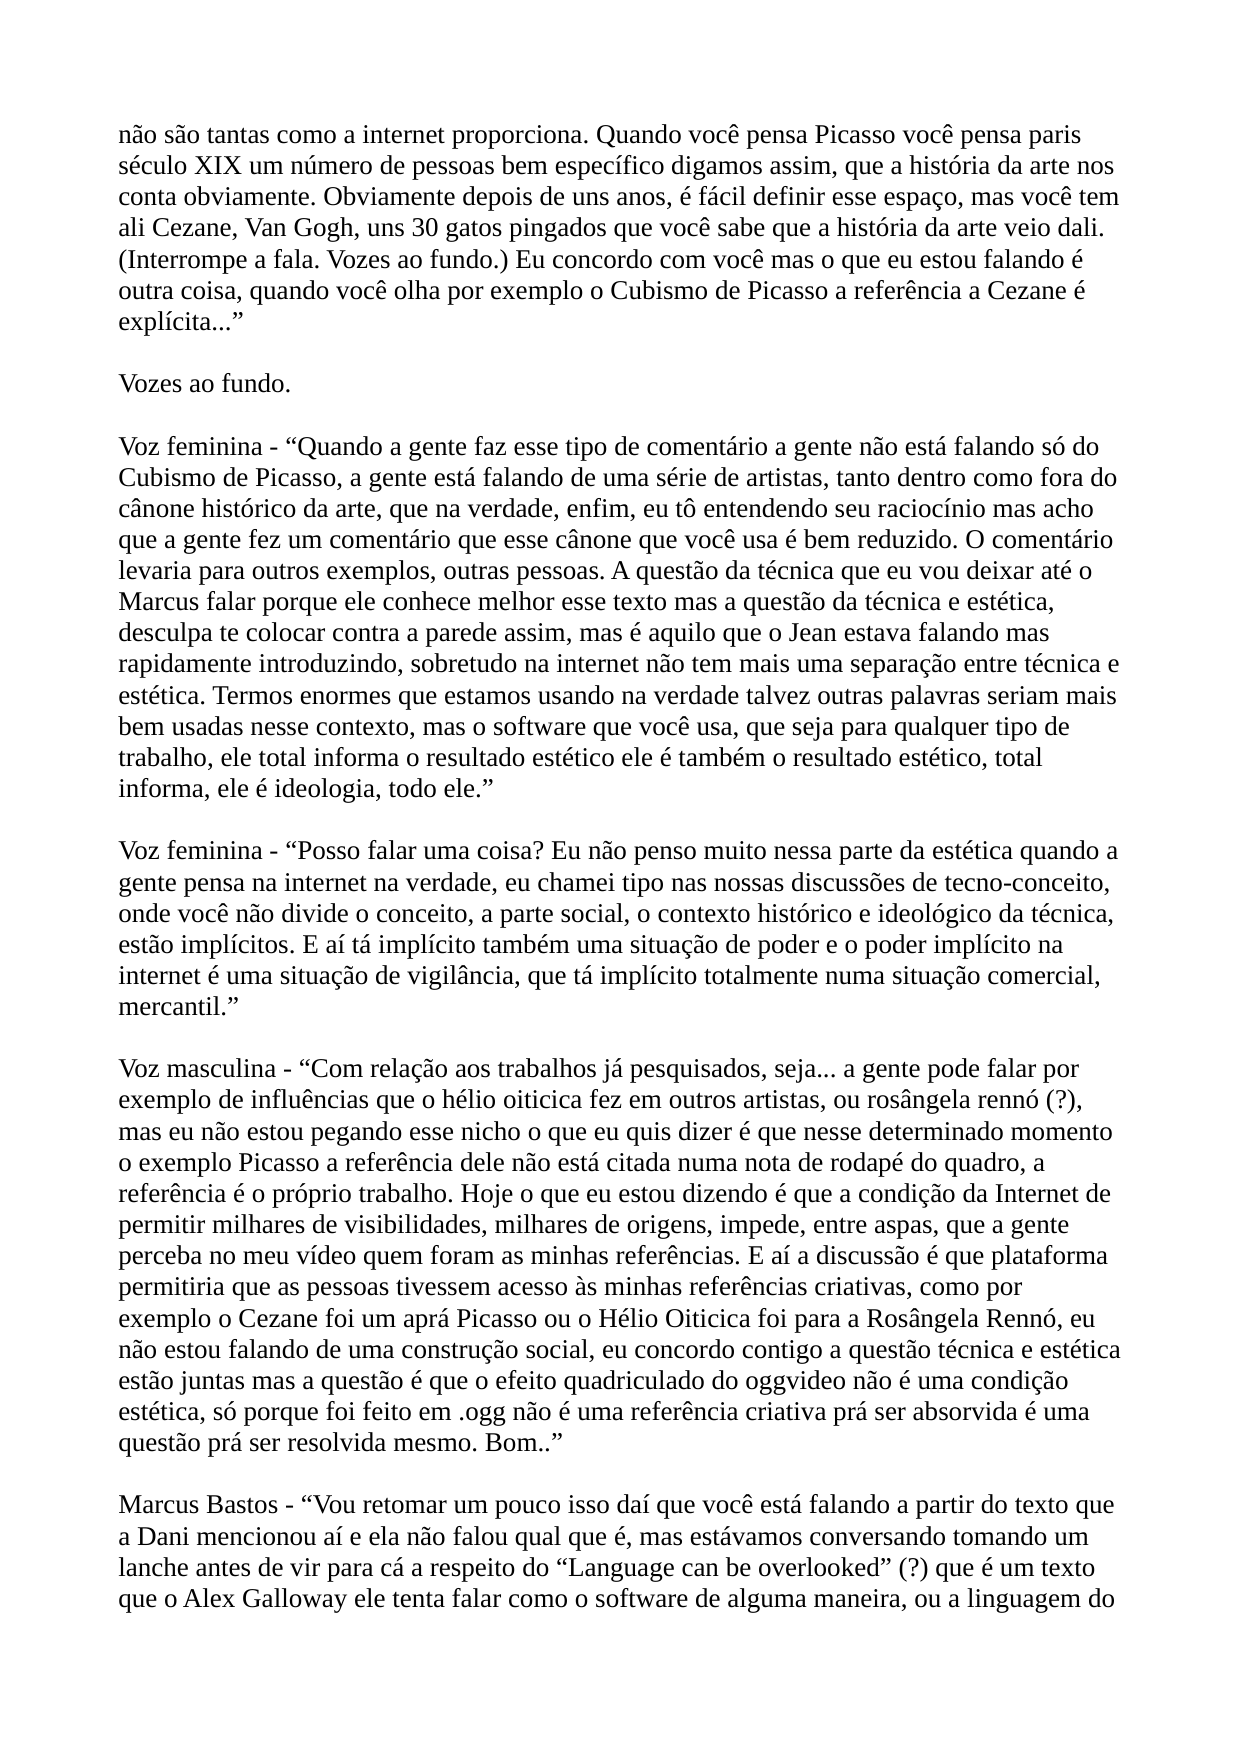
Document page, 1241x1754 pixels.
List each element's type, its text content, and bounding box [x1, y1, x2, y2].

text Voz feminina - “Posso falar uma coisa? Eu não penso muito nessa parte da estética quando a gente pensa na internet na verdade, eu chamei tipo nas nossas discussões de tecno-conceito, onde você não divide o conceito, a parte social, o contexto histórico e ideológico da técnica, estão implícitos. E aí tá implícito também uma situação de poder e o poder implícito na internet é uma situação de vigilância, que tá implícito totalmente numa situação comercial, mercantil.” [118, 834, 1122, 1021]
text Marcus Bastos - “Vou retomar um pouco isso daí que você está falando a partir do texto que a Dani mencionou aí e ela não falou qual que é, mas estávamos conversando tomando um lanche antes de vir para cá a respeito do “Language can be overlooked” (?) que é um texto que o Alex Galloway ele tenta falar como o software de alguma maneira, ou a linguagem do [118, 1488, 1122, 1613]
text Voz masculina - “Com relação aos trabalhos já pesquisados, seja... a gente pode falar por exemplo de influências que o hélio oiticica fez em outros artistas, ou rosângela rennó (?), mas eu não estou pegando esse nicho o que eu quis dizer é que nesse determinado momento o exemplo Picasso a referência dele não está citada numa nota de rodapé do quadro, a referência é o próprio trabalho. Hoje o que eu estou dizendo é que a condição da Internet de permitir milhares de visibilidades, milhares de origens, impede, entre aspas, que a gente perceba no meu vídeo quem foram as minhas referências. E aí a discussão é que plataforma permitiria que as pessoas tivessem acesso às minhas referências criativas, como por exemplo o Cezane foi um aprá Picasso ou o Hélio Oiticica foi para a Rosângela Rennó, eu não estou falando de uma construção social, eu concordo contigo a questão técnica e estética estão juntas mas a questão é que o efeito quadriculado do oggvideo não é uma condição estética, só porque foi feito em .ogg não é uma referência criativa prá ser absorvida é uma questão prá ser resolvida mesmo. Bom..” [118, 1052, 1122, 1457]
text não são tantas como a internet proporciona. Quando você pensa Picasso você pensa paris século XIX um número de pessoas bem específico digamos assim, que a história da arte nos conta obviamente. Obviamente depois de uns anos, é fácil definir esse espaço, mas você tem ali Cezane, Van Gogh, uns 30 gatos pingados que você sabe que a história da arte veio dali. (Interrompe a fala. Vozes ao fundo.) Eu concordo com você mas o que eu estou falando é outra coisa, quando você olha por exemplo o Cubismo de Picasso a referência a Cezane é explícita...” [118, 118, 1122, 336]
text Vozes ao fundo. [118, 367, 1122, 398]
text Voz feminina - “Quando a gente faz esse tipo de comentário a gente não está falando só do Cubismo de Picasso, a gente está falando de uma série de artistas, tanto dentro como fora do cânone histórico da arte, que na verdade, enfim, eu tô entendendo seu raciocínio mas acho que a gente fez um comentário que esse cânone que você usa é bem reduzido. O comentário levaria para outros exemplos, outras pessoas. A questão da técnica que eu vou deixar até o Marcus falar porque ele conhece melhor esse texto mas a questão da técnica e estética, desculpa te colocar contra a parede assim, mas é aquilo que o Jean estava falando mas rapidamente introduzindo, sobretudo na internet não tem mais uma separação entre técnica e estética. Termos enormes que estamos usando na verdade talvez outras palavras seriam mais bem usadas nesse contexto, mas o software que você usa, que seja para qualquer tipo de trabalho, ele total informa o resultado estético ele é também o resultado estético, total informa, ele é ideologia, todo ele.” [118, 429, 1122, 803]
